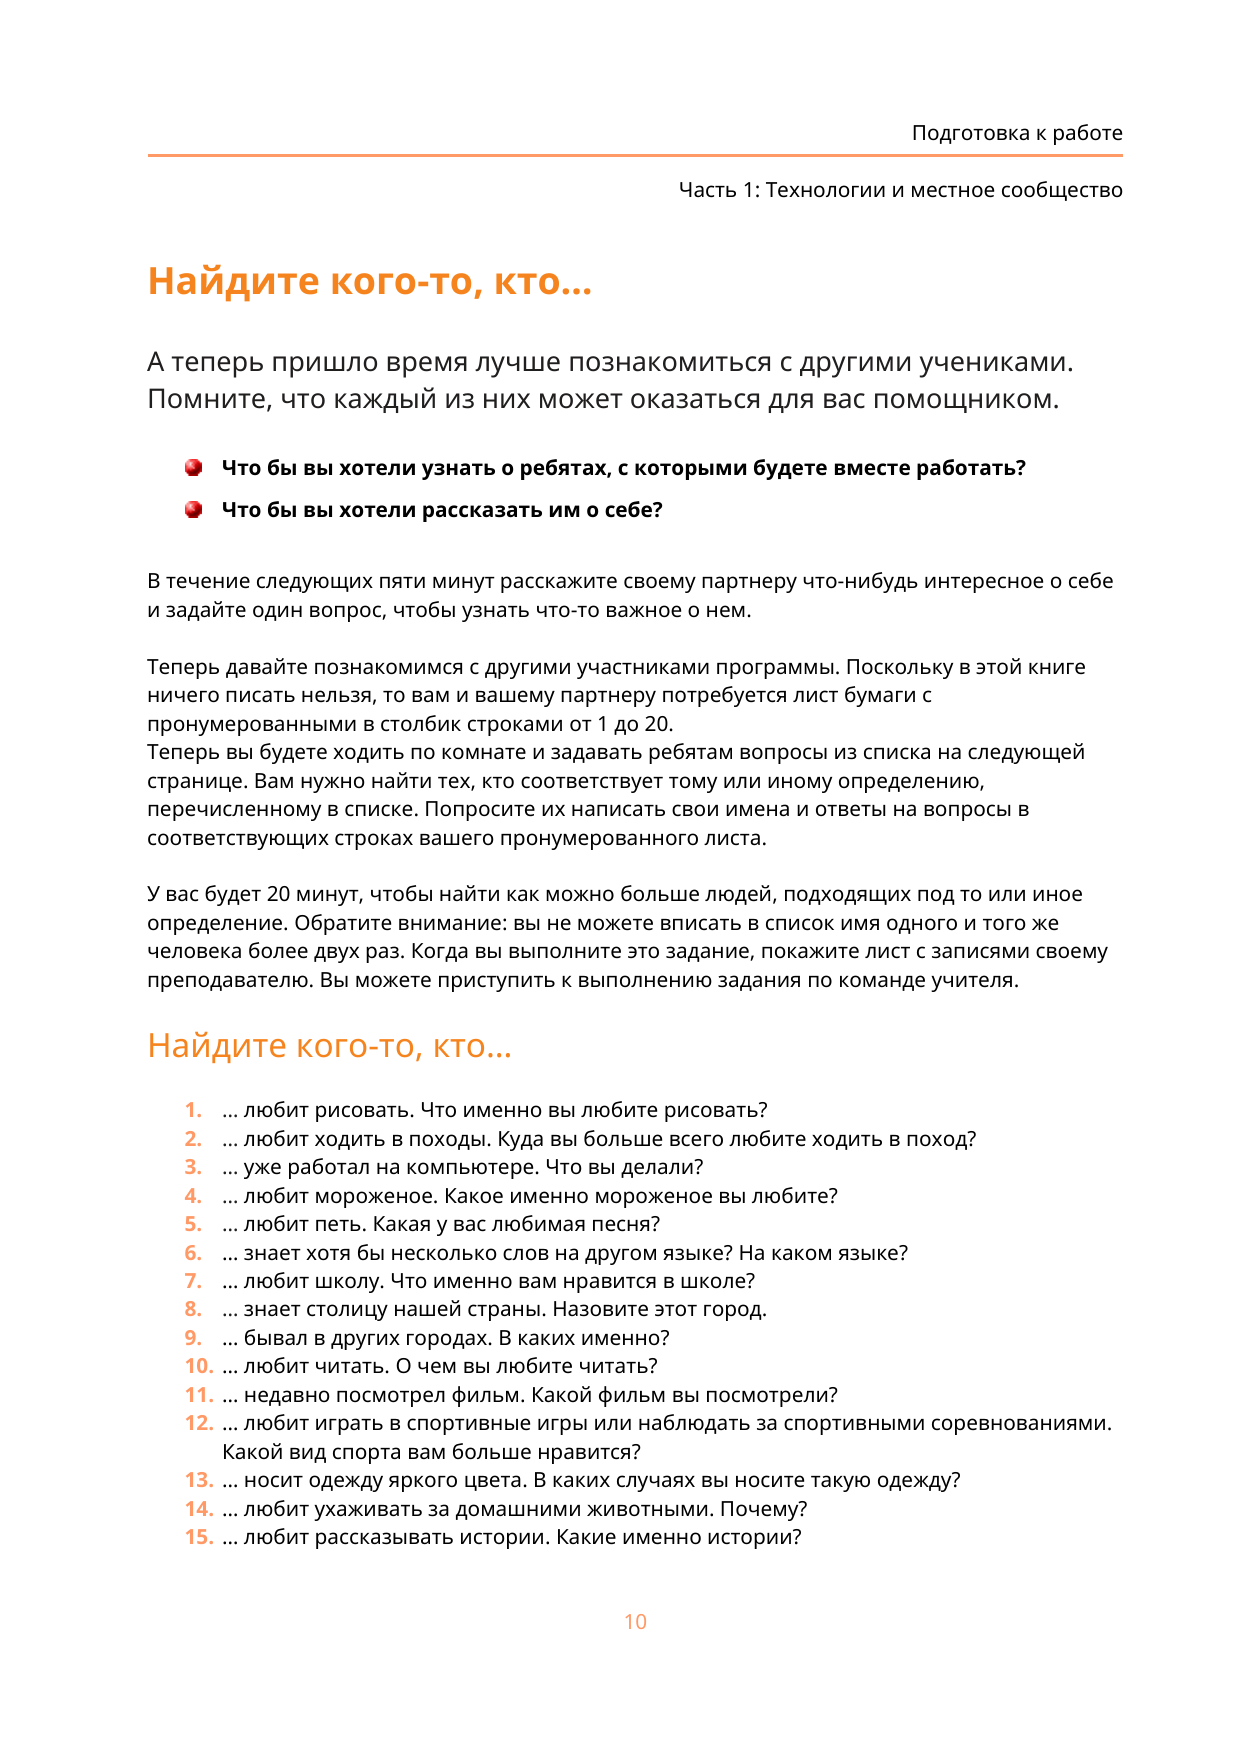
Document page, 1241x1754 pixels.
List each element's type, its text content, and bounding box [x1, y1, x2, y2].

text Теперь вы будете ходить по комнате и задавать ребятам вопросы из списка на следующей странице. Вам нужно найти тех, кто соответствует тому или иному определению, перечисленному в списке. Попросите их написать свои имена и ответы на вопросы в соответствующих строках вашего пронумерованного листа. [147, 737, 1123, 851]
text Найдите кого-то, кто… [147, 1022, 1123, 1067]
list … любит мороженое. Какое именно мороженое вы любите? [184, 1181, 1123, 1209]
text Часть 1: Технологии и местное сообщество [147, 175, 1123, 203]
text У вас будет 20 минут, чтобы найти как можно больше людей, подходящих под то или иное определение. Обратите внимание: вы не можете вписать в список имя одного и того же человека более двух раз. Когда вы выполните это задание, покажите лист с записями своему преподавателю. Вы можете приступить к выполнению задания по команде учителя. [147, 879, 1123, 993]
list … любит школу. Что именно вам нравится в школе? [184, 1266, 1123, 1294]
text В течение следующих пяти минут расскажите своему партнеру что-нибудь интересное о себе и задайте один вопрос, чтобы узнать что-то важное о нем. [147, 567, 1123, 623]
list Что бы вы хотели рассказать им о себе? [184, 496, 1123, 524]
list … уже работал на компьютере. Что вы делали? [184, 1152, 1123, 1181]
list … любит ухаживать за домашними животными. Почему? [184, 1494, 1123, 1522]
text Теперь давайте познакомимся с другими участниками программы. Поскольку в этой книге ничего писать нельзя, то вам и вашему партнеру потребуется лист бумаги с пронумерованными в столбик строками от 1 до 20. [147, 652, 1123, 737]
list … любит петь. Какая у вас любимая песня? [184, 1209, 1123, 1238]
list … любит читать. О чем вы любите читать? [184, 1351, 1123, 1380]
list … знает хотя бы несколько слов на другом языке? На каком языке? [184, 1238, 1123, 1266]
list Что бы вы хотели узнать о ребятах, с которыми будете вместе работать? [184, 453, 1123, 481]
text Подготовка к работе [147, 118, 1123, 147]
picture [185, 501, 202, 518]
list … недавно посмотрел фильм. Какой фильм вы посмотрели? [184, 1380, 1123, 1408]
list … носит одежду яркого цвета. В каких случаях вы носите такую одежду? [184, 1465, 1123, 1494]
list … любит играть в спортивные игры или наблюдать за спортивными соревнованиями. Какой вид спорта вам больше нравится? [184, 1408, 1123, 1465]
list … бывал в других городах. В каких именно? [184, 1323, 1123, 1351]
text А теперь пришло время лучше познакомиться с другими учениками. Помните, что каждый из них может оказаться для вас помощником. [147, 342, 1123, 416]
picture [185, 459, 202, 476]
list … любит рассказывать истории. Какие именно истории? [184, 1522, 1123, 1551]
list … знает столицу нашей страны. Назовите этот город. [184, 1294, 1123, 1323]
text Найдите кого-то, кто… [147, 254, 1123, 306]
list … любит рисовать. Что именно вы любите рисовать? [184, 1096, 1123, 1124]
list … любит ходить в походы. Куда вы больше всего любите ходить в поход? [184, 1124, 1123, 1152]
